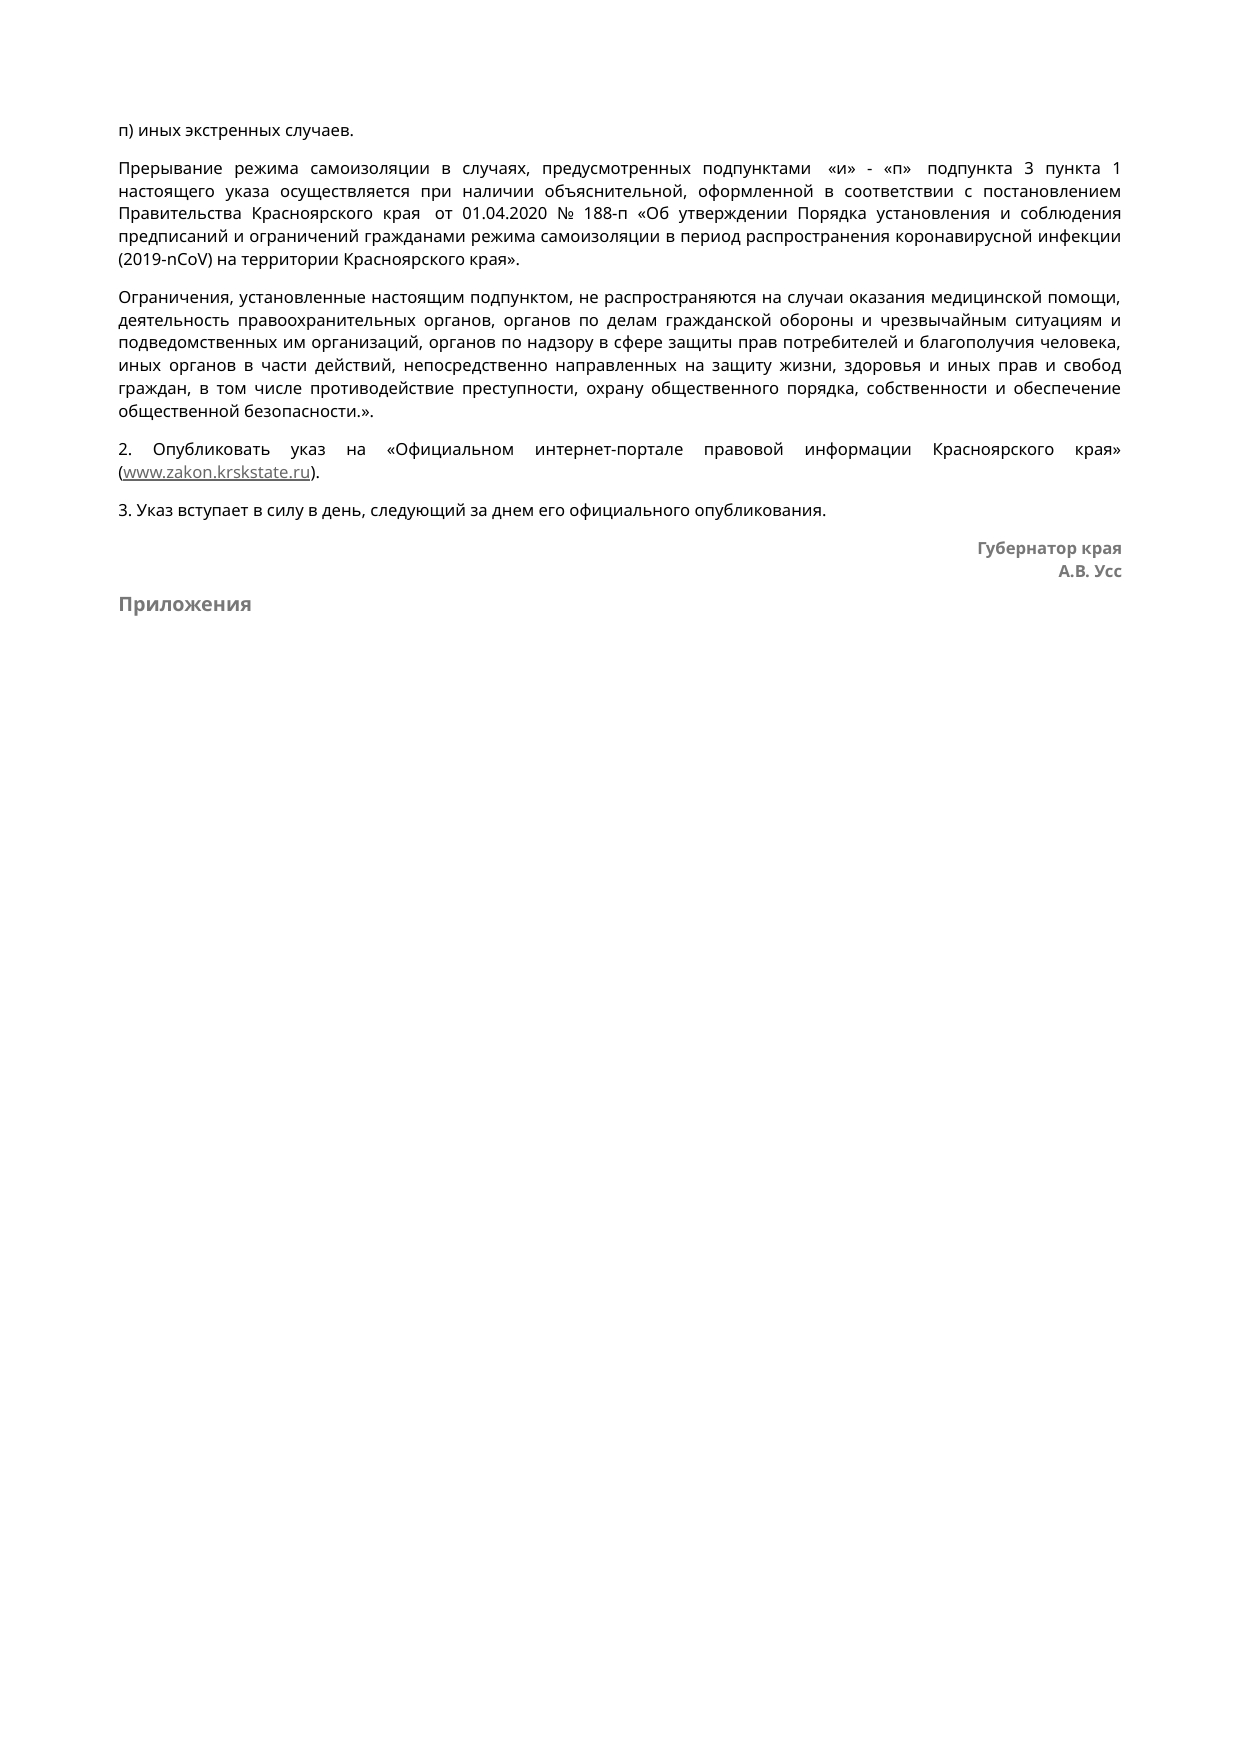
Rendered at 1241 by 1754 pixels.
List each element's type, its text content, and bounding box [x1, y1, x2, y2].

subtitle Приложения [118, 590, 1122, 617]
text Ограничения, установленные настоящим подпунктом, не распространяются на случаи оказания медицинской помощи, деятельность правоохранительных органов, органов по делам гражданской обороны и чрезвычайным ситуациям и подведомственных им организаций, органов по надзору в сфере защиты прав потребителей и благополучия человека, иных органов в части действий, непосредственно направленных на защиту жизни, здоровья и иных прав и свобод граждан, в том числе противодействие преступности, охрану общественного порядка, собственности и обеспечение общественной безопасности.». [118, 286, 1122, 422]
subtitle Губернатор края А.В. Усс [118, 537, 1122, 582]
text п) иных экстренных случаев. [118, 118, 1122, 141]
text Прерывание режима самоизоляции в случаях, предусмотренных подпунктами «и» - «п» подпункта 3 пункта 1 настоящего указа осуществляется при наличии объяснительной, оформленной в соответствии с постановлением Правительства Красноярского края от 01.04.2020 № 188-п «Об утверждении Порядка установления и соблюдения предписаний и ограничений гражданами режима самоизоляции в период распространения коронавирусной инфекции (2019-nCoV) на территории Красноярского края». [118, 156, 1122, 270]
text 2. Опубликовать указ на «Официальном интернет-портале правовой информации Красноярского края» (www.zakon.krskstate.ru). [118, 437, 1122, 483]
text 3. Указ вступает в силу в день, следующий за днем его официального опубликования. [118, 498, 1122, 521]
